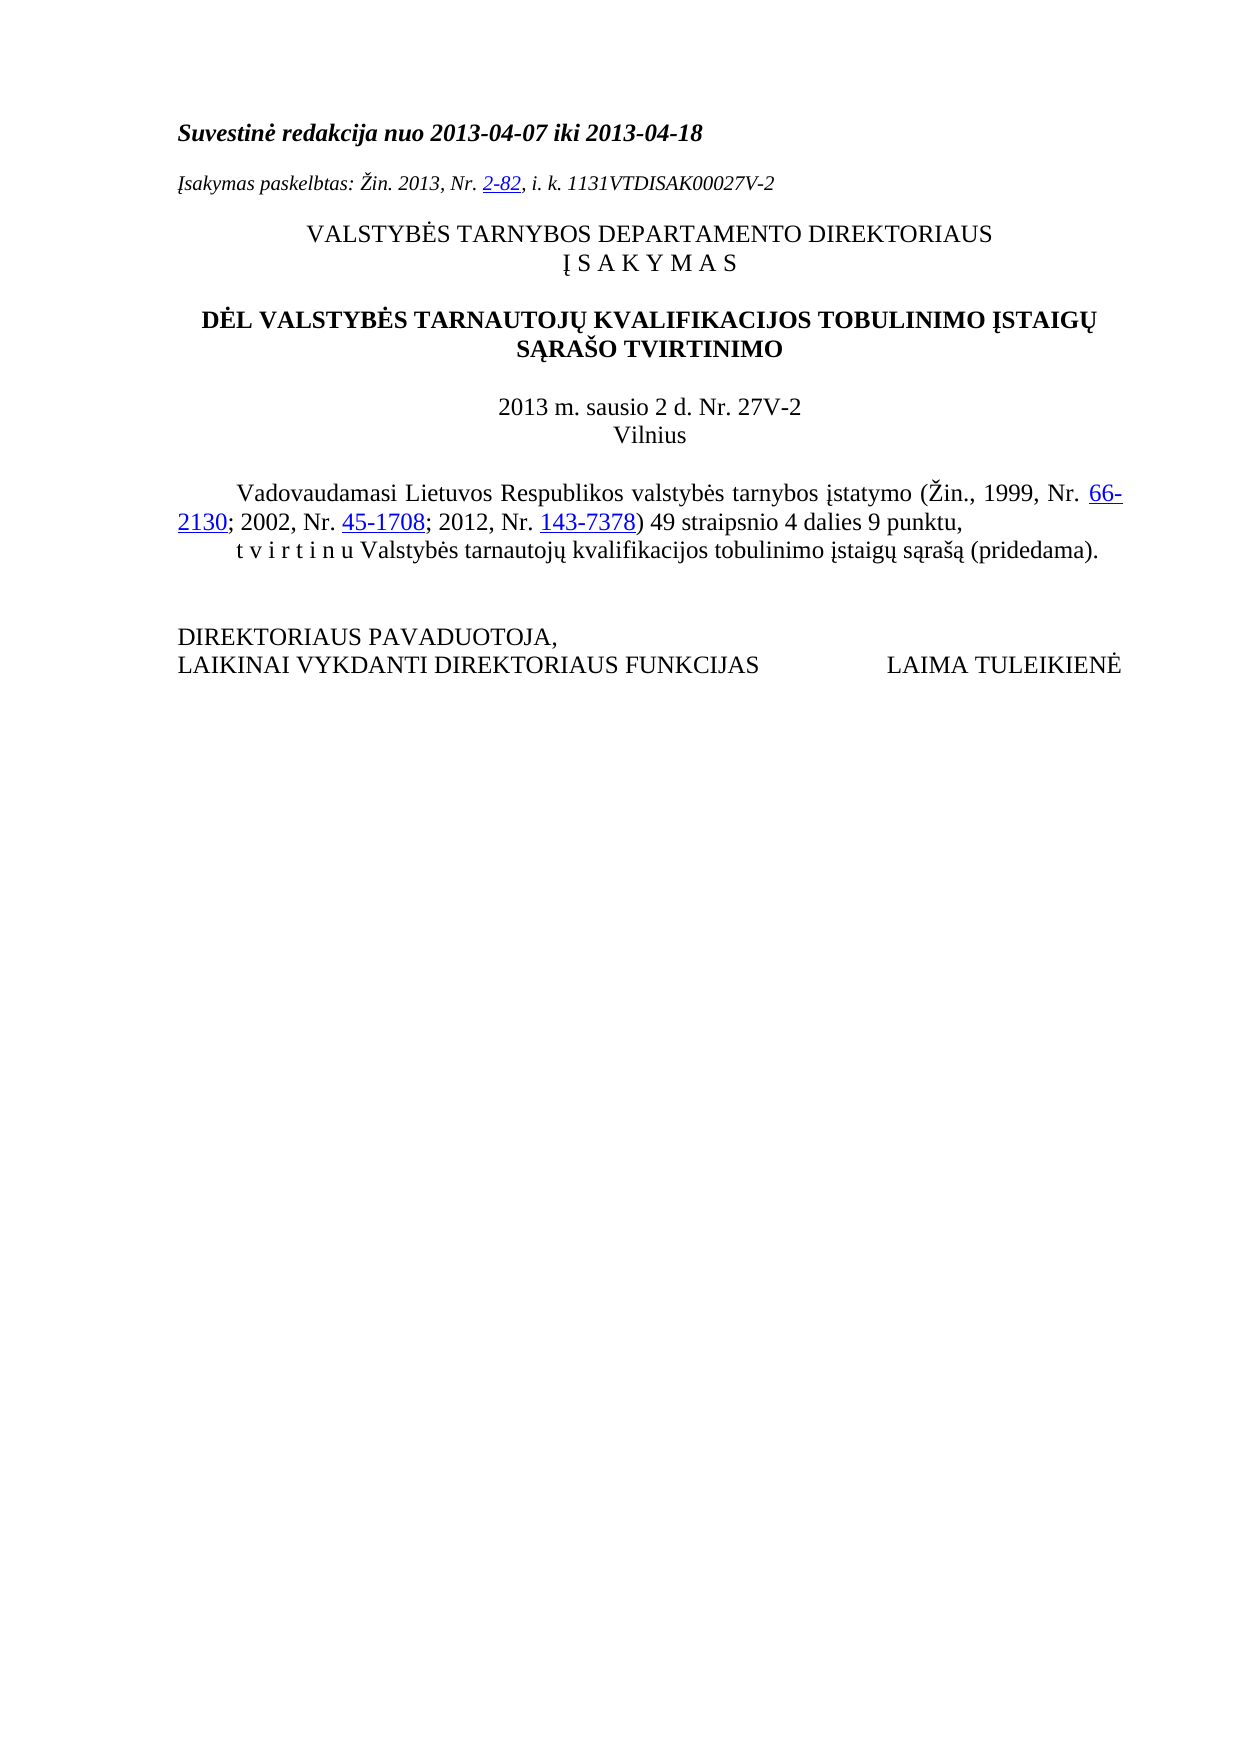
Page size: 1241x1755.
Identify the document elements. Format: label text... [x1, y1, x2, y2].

text Įsakymas paskelbtas: Žin. 2013, Nr. 2-82, i. k. 1131VTDISAK00027V-2 [177, 171, 1122, 195]
text t v i r t i n u Valstybės tarnautojų kvalifikacijos tobulinimo įstaigų sąrašą (pridedama). [177, 535, 1122, 564]
text Vadovaudamasi Lietuvos Respublikos valstybės tarnybos įstatymo (Žin., 1999, Nr. 66-2130; 2002, Nr. 45-1708; 2012, Nr. 143-7378) 49 straipsnio 4 dalies 9 punktu, [177, 478, 1122, 535]
text DĖL VALSTYBĖS TARNAUTOJŲ KVALIFIKACIJOS TOBULINIMO ĮSTAIGŲ SĄRAŠO TVIRTINIMO [177, 305, 1122, 363]
text laikinai vykdanti direktoriaus funkcijas Laima Tuleikienė [177, 650, 1122, 679]
text VALSTYBĖS TARNYBOS DEPARTAMENTO DIREKTORIAUS [177, 219, 1122, 248]
text Direktoriaus pavaduotoja, [177, 622, 1122, 650]
text Suvestinė redakcija nuo 2013-04-07 iki 2013-04-18 [177, 118, 1122, 147]
text Į S A K Y M A S [177, 248, 1122, 277]
text 2013 m. sausio 2 d. Nr. 27V-2 [177, 392, 1122, 420]
text Vilnius [177, 420, 1122, 449]
